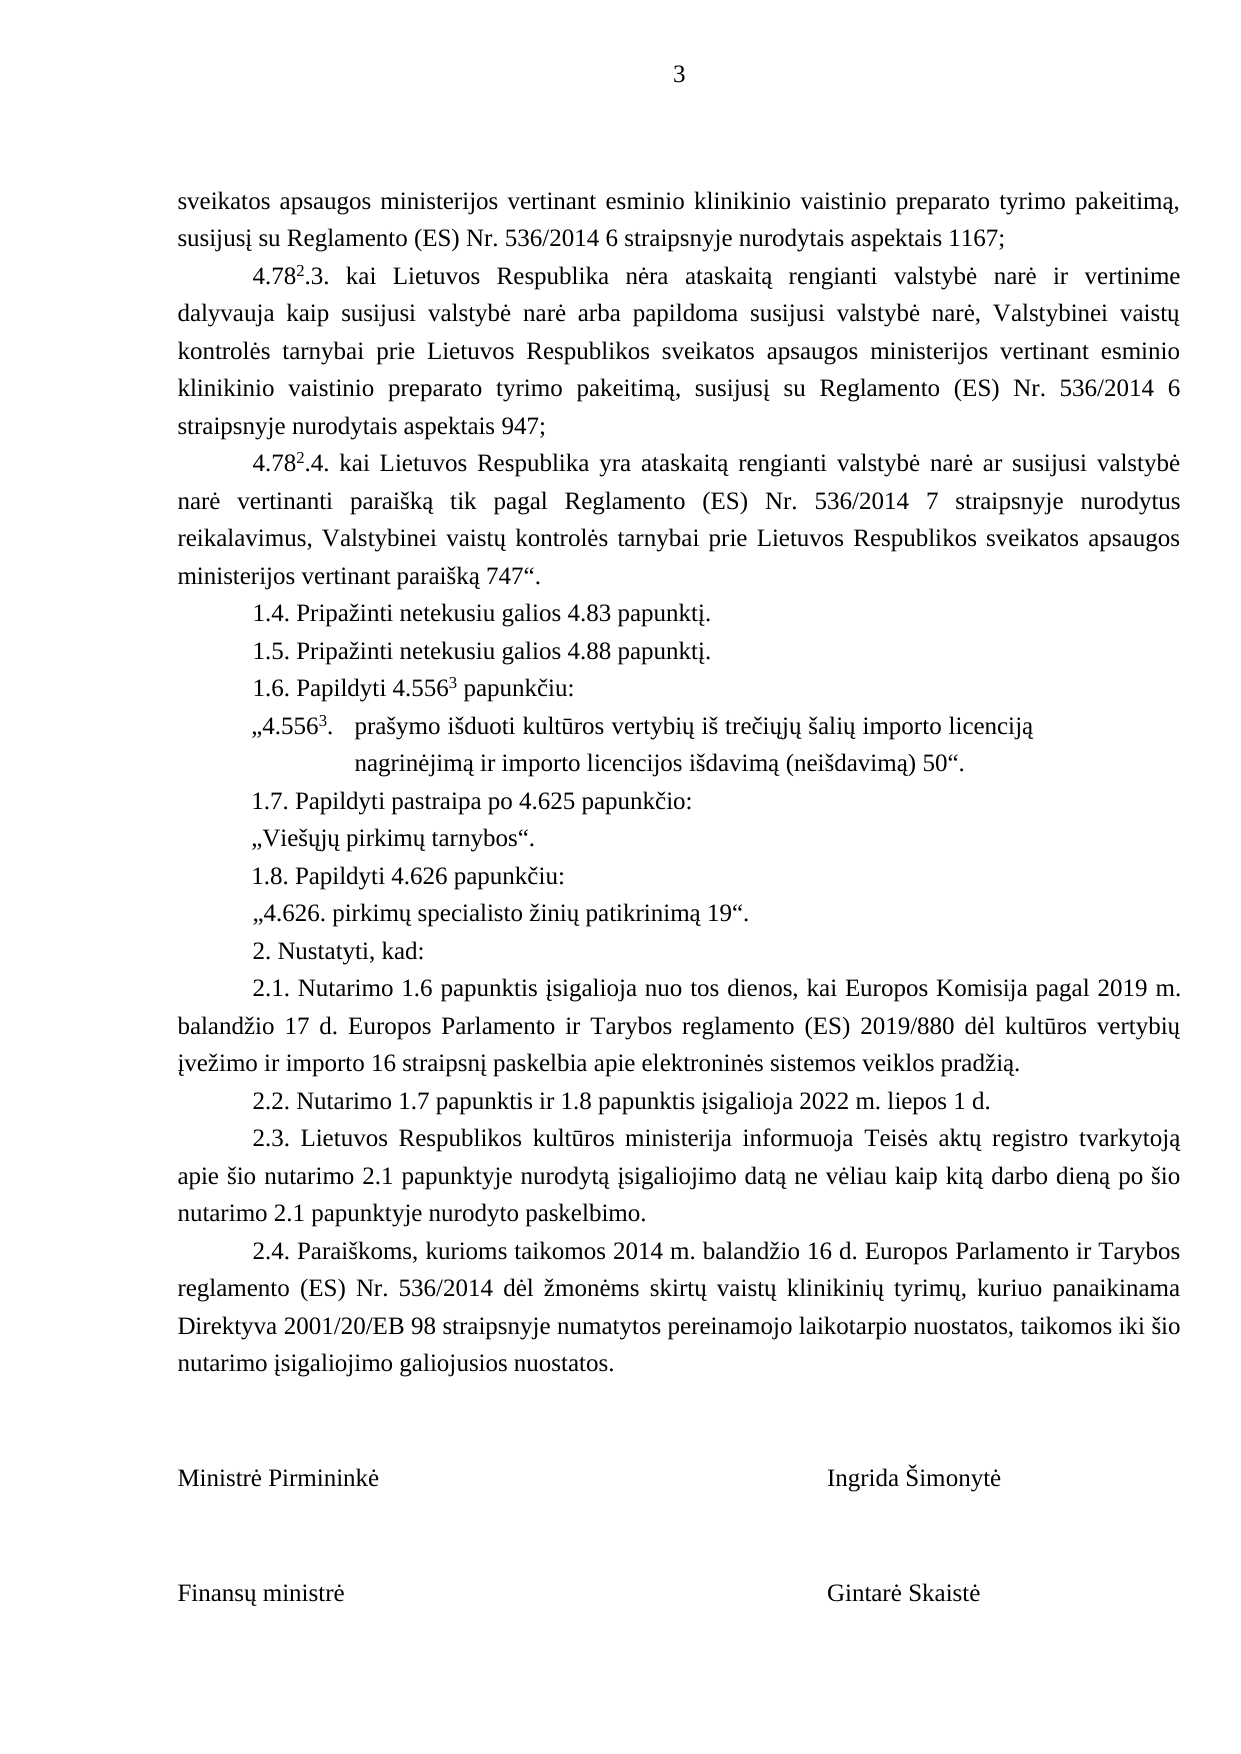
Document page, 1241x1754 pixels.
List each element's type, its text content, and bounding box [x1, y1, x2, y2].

text „4.626. pirkimų specialisto žinių patikrinimą 19“. [177, 890, 1181, 927]
text 1.7. Papildyti pastraipa po 4.625 papunkčio: [251, 777, 1034, 815]
text 2.1. Nutarimo 1.6 papunktis įsigalioja nuo tos dienos, kai Europos Komisija pagal 2019 m. balandžio 17 d. Europos Parlamento ir Tarybos reglamento (ES) 2019/880 dėl kultūros vertybių įvežimo ir importo 16 straipsnį paskelbia apie elektroninės sistemos veiklos pradžią. [177, 965, 1181, 1077]
text „4.5563. prašymo išduoti kultūros vertybių iš trečiųjų šalių importo licenciją nagrinėjimą ir importo licencijos išdavimą (neišdavimą) 50“. [251, 702, 1034, 777]
text 2.3. Lietuvos Respublikos kultūros ministerija informuoja Teisės aktų registro tvarkytoją apie šio nutarimo 2.1 papunktyje nurodytą įsigaliojimo datą ne vėliau kaip kitą darbo dieną po šio nutarimo 2.1 papunktyje nurodyto paskelbimo. [177, 1115, 1181, 1227]
text Ministrė Pirmininkė Ingrida Šimonytė [177, 1463, 1181, 1492]
text Finansų ministrė Gintarė Skaistė [177, 1578, 1181, 1607]
text 2.4. Paraiškoms, kurioms taikomos 2014 m. balandžio 16 d. Europos Parlamento ir Tarybos reglamento (ES) Nr. 536/2014 dėl žmonėms skirtų vaistų klinikinių tyrimų, kuriuo panaikinama Direktyva 2001/20/EB 98 straipsnyje numatytos pereinamojo laikotarpio nuostatos, taikomos iki šio nutarimo įsigaliojimo galiojusios nuostatos. [177, 1227, 1181, 1377]
text 2.2. Nutarimo 1.7 papunktis ir 1.8 papunktis įsigalioja 2022 m. liepos 1 d. [177, 1077, 1181, 1115]
text 1.8. Papildyti 4.626 papunkčiu: [251, 852, 1034, 890]
text 2. Nustatyti, kad: [177, 927, 1181, 965]
text 1.6. Papildyti 4.5563 papunkčiu: [177, 665, 1181, 702]
text 1.5. Pripažinti netekusiu galios 4.88 papunktį. [177, 627, 1181, 665]
text sveikatos apsaugos ministerijos vertinant esminio klinikinio vaistinio preparato tyrimo pakeitimą, susijusį su Reglamento (ES) Nr. 536/2014 6 straipsnyje nurodytais aspektais 1167; [177, 177, 1181, 252]
text 1.4. Pripažinti netekusiu galios 4.83 papunktį. [177, 590, 1181, 627]
text 4.782.4. kai Lietuvos Respublika yra ataskaitą rengianti valstybė narė ar susijusi valstybė narė vertinanti paraišką tik pagal Reglamento (ES) Nr. 536/2014 7 straipsnyje nurodytus reikalavimus, Valstybinei vaistų kontrolės tarnybai prie Lietuvos Respublikos sveikatos apsaugos ministerijos vertinant paraišką 747“. [177, 440, 1181, 590]
text „Viešųjų pirkimų tarnybos“. [251, 815, 1034, 852]
text 4.782.3. kai Lietuvos Respublika nėra ataskaitą rengianti valstybė narė ir vertinime dalyvauja kaip susijusi valstybė narė arba papildoma susijusi valstybė narė, Valstybinei vaistų kontrolės tarnybai prie Lietuvos Respublikos sveikatos apsaugos ministerijos vertinant esminio klinikinio vaistinio preparato tyrimo pakeitimą, susijusį su Reglamento (ES) Nr. 536/2014 6 straipsnyje nurodytais aspektais 947; [177, 252, 1181, 440]
